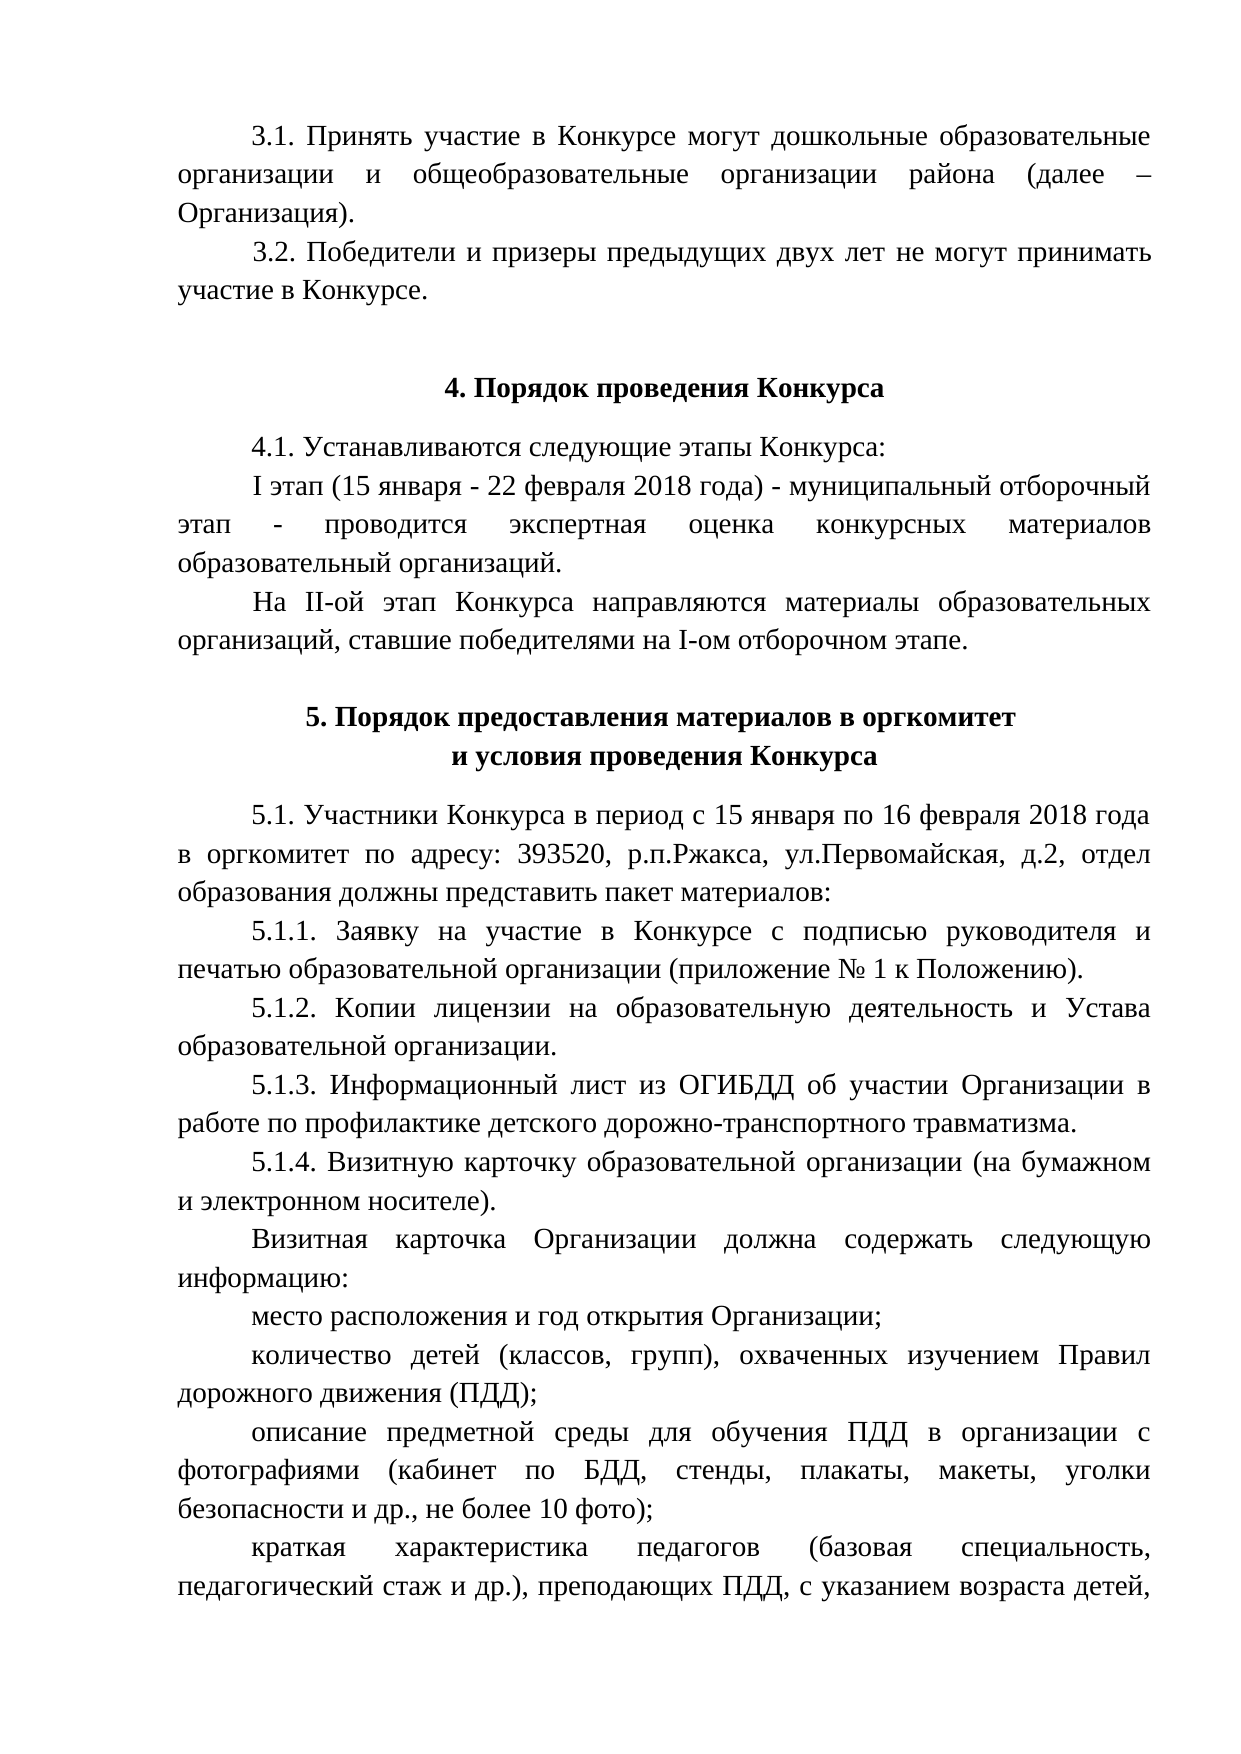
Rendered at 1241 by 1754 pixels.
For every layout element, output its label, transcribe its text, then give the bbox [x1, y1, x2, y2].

text место расположения и год открытия Организации; [177, 1298, 1152, 1332]
text 5.1.3. Информационный лист из ОГИБДД об участии Организации в работе по профилактике детского дорожно-транспортного травматизма. [177, 1067, 1152, 1139]
text Визитная карточка Организации должна содержать следующую информацию: [177, 1221, 1152, 1293]
text 3.2. Победители и призеры предыдущих двух лет не могут принимать участие в Конкурсе. [177, 234, 1152, 306]
text количество детей (классов, групп), охваченных изучением Правил дорожного движения (ПДД); [177, 1337, 1152, 1409]
text 5.1.2. Копии лицензии на образовательную деятельность и Устава образовательной организации. [177, 990, 1152, 1062]
text 5.1.4. Визитную карточку образовательной организации (на бумажном и электронном носителе). [177, 1144, 1152, 1216]
text 4. Порядок проведения Конкурса [177, 370, 1152, 404]
text 3.1. Принять участие в Конкурсе могут дошкольные образовательные организации и общеобразовательные организации района (далее – Организация). [177, 118, 1152, 229]
text 4.1. Устанавливаются следующие этапы Конкурса: [177, 429, 1152, 463]
text 5.1. Участники Конкурса в период с 15 января по 16 февраля 2018 года в оргкомитет по адресу: 393520, р.п.Ржакса, ул.Первомайская, д.2, отдел образования должны представить пакет материалов: [177, 797, 1152, 908]
text описание предметной среды для обучения ПДД в организации с фотографиями (кабинет по БДД, стенды, плакаты, макеты, уголки безопасности и др., не более 10 фото); [177, 1414, 1152, 1524]
text краткая характеристика педагогов (базовая специальность, педагогический стаж и др.), преподающих ПДД, с указанием возраста детей, [177, 1529, 1152, 1602]
text 5. Порядок предоставления материалов в оргкомитет и условия проведения Конкурса [177, 699, 1152, 771]
text I этап (15 января - 22 февраля 2018 года) - муниципальный отборочный этап - проводится экспертная оценка конкурсных материалов образовательный организаций. [177, 468, 1152, 579]
text 5.1.1. Заявку на участие в Конкурсе с подписью руководителя и печатью образовательной организации (приложение № 1 к Положению). [177, 913, 1152, 985]
text На II-ой этап Конкурса направляются материалы образовательных организаций, ставшие победителями на I-ом отборочном этапе. [177, 584, 1152, 656]
